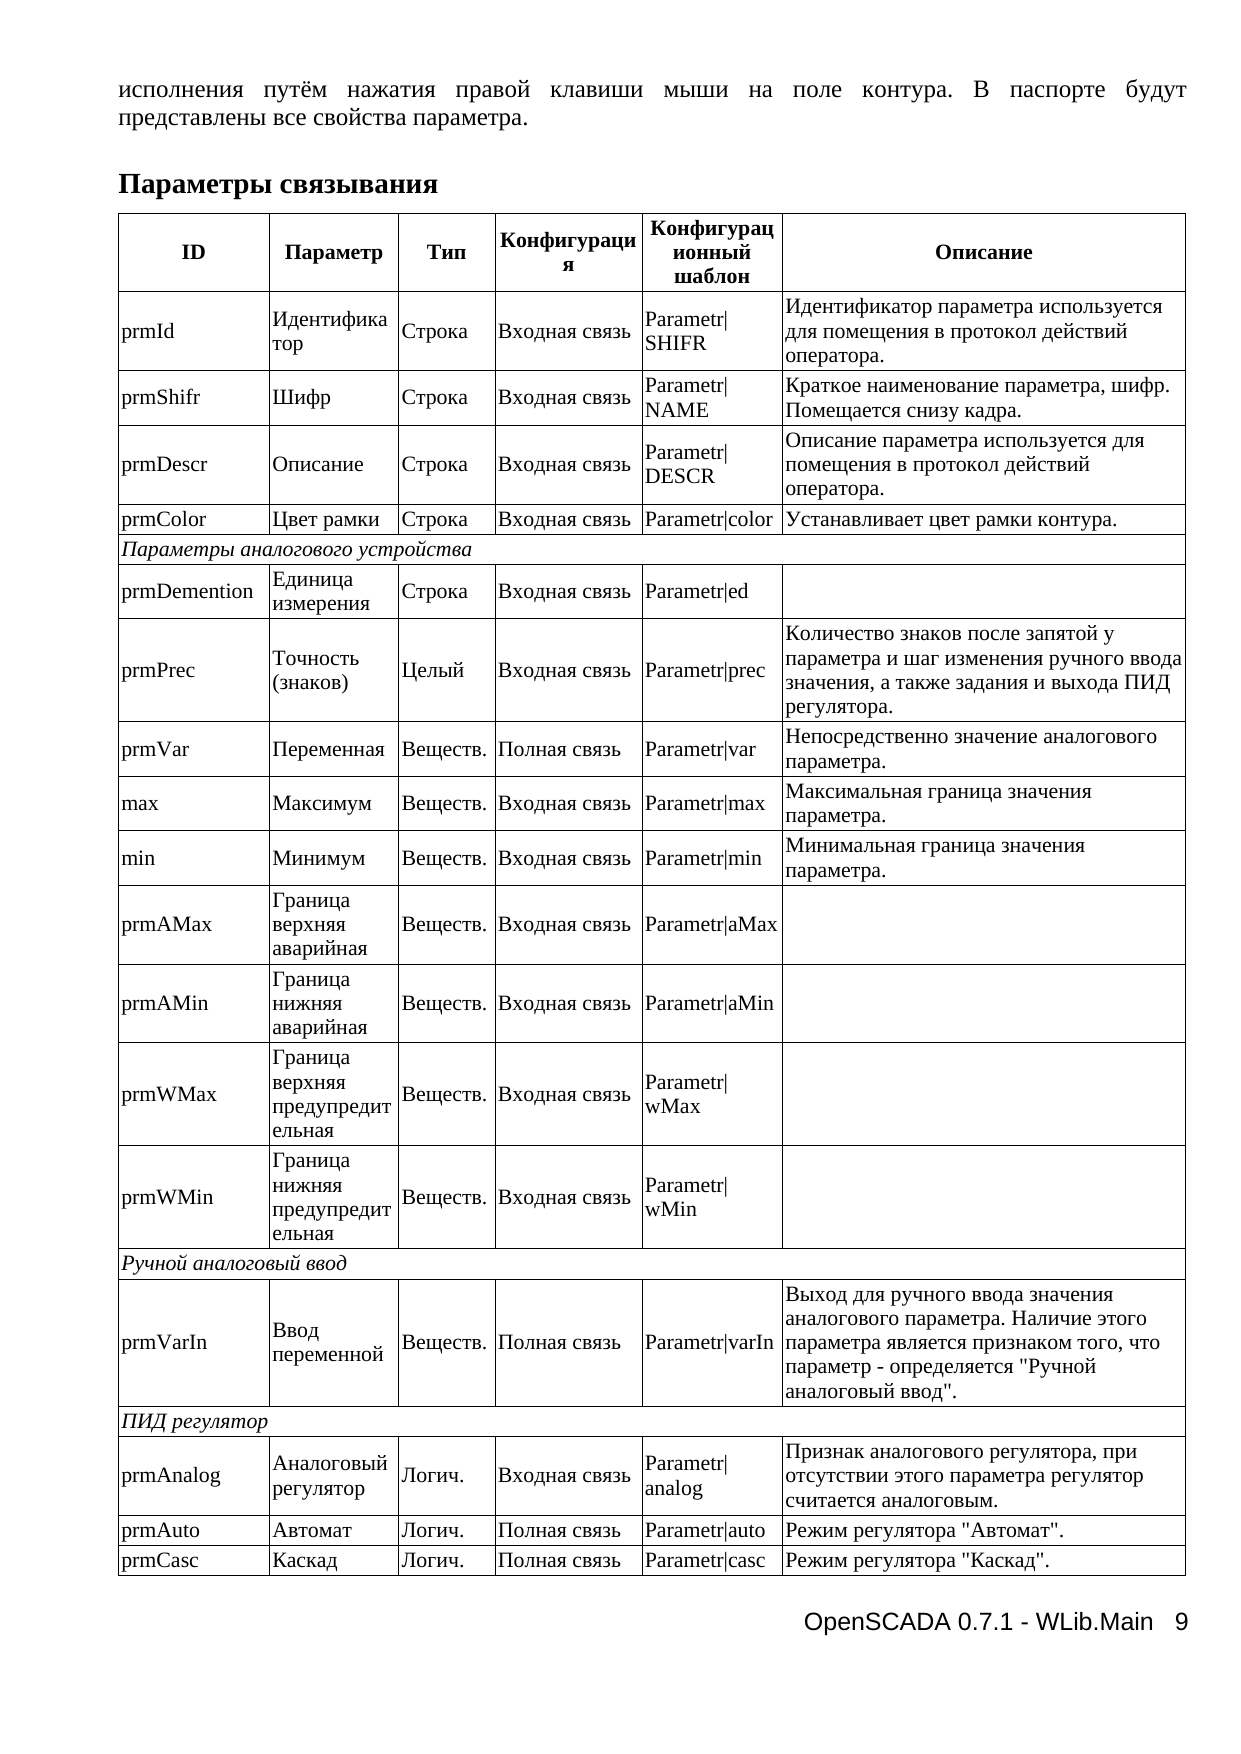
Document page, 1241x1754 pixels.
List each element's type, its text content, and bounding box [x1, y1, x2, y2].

subtitle Параметры связывания [118, 168, 1188, 200]
table_cell Parametr|DESCR [643, 426, 782, 503]
table_cell Устанавливает цвет рамки контура. [783, 505, 1185, 534]
table_cell Максимум [270, 777, 398, 830]
table_cell Граница нижняя предупредительная [270, 1146, 398, 1248]
table_cell Parametr|aMin [643, 965, 782, 1042]
table_cell Максимальная граница значения параметра. [783, 777, 1185, 830]
table_cell Минимум [270, 831, 398, 885]
table_cell max [119, 777, 269, 830]
table_header Описание [783, 214, 1185, 291]
table_cell Parametr|min [643, 831, 782, 885]
table_cell Режим регулятора "Автомат". [783, 1516, 1185, 1545]
table_cell Веществ. [399, 965, 495, 1042]
table_cell Веществ. [399, 1043, 495, 1145]
table_cell prmAMin [119, 965, 269, 1042]
table_cell prmShifr [119, 371, 269, 425]
table_cell Идентификатор [270, 292, 398, 370]
table_cell Логич. [399, 1546, 495, 1575]
table_cell prmWMin [119, 1146, 269, 1248]
table_cell Идентификатор параметра используется для помещения в протокол действий оператора. [783, 292, 1185, 370]
table_header Конфигурация [496, 214, 642, 291]
table_cell Граница верхняя аварийная [270, 886, 398, 963]
table_cell Веществ. [399, 1146, 495, 1248]
table_cell Веществ. [399, 831, 495, 885]
table_cell [783, 1146, 1185, 1248]
table_cell Описание параметра используется для помещения в протокол действий оператора. [783, 426, 1185, 503]
table_cell prmAuto [119, 1516, 269, 1545]
table_cell Веществ. [399, 886, 495, 963]
table_cell Входная связь [496, 505, 642, 534]
table_header ID [119, 214, 269, 291]
table_cell Количество знаков после запятой у параметра и шаг изменения ручного ввода значения, а также задания и выхода ПИД регулятора. [783, 619, 1185, 721]
table_cell Parametr|casc [643, 1546, 782, 1575]
table_cell Входная связь [496, 1043, 642, 1145]
table_cell prmDemention [119, 565, 269, 618]
table_cell Веществ. [399, 722, 495, 776]
table_cell prmVarIn [119, 1280, 269, 1406]
table_cell [783, 965, 1185, 1042]
table_cell Parametr|auto [643, 1516, 782, 1545]
table_cell Входная связь [496, 1437, 642, 1515]
table_cell Строка [399, 292, 495, 370]
table_cell Ввод переменной [270, 1280, 398, 1406]
table_cell Parametr|analog [643, 1437, 782, 1515]
table_cell Входная связь [496, 886, 642, 963]
table_cell Веществ. [399, 1280, 495, 1406]
table_cell Входная связь [496, 371, 642, 425]
table_cell Parametr|aMax [643, 886, 782, 963]
table_cell Признак аналогового регулятора, при отсутствии этого параметра регулятор считается аналоговым. [783, 1437, 1185, 1515]
table_cell Веществ. [399, 777, 495, 830]
table_cell Parametr|max [643, 777, 782, 830]
table_cell Краткое наименование параметра, шифр. Помещается снизу кадра. [783, 371, 1185, 425]
table_cell Цвет рамки [270, 505, 398, 534]
table_header Тип [399, 214, 495, 291]
table_cell Минимальная граница значения параметра. [783, 831, 1185, 885]
table_cell Шифр [270, 371, 398, 425]
table_cell prmAnalog [119, 1437, 269, 1515]
table_cell Parametr|var [643, 722, 782, 776]
table_cell Параметры аналогового устройства [119, 535, 1185, 564]
table_cell Входная связь [496, 965, 642, 1042]
table_cell Граница верхняя предупредительная [270, 1043, 398, 1145]
table_cell ПИД регулятор [119, 1407, 1185, 1436]
table_cell Полная связь [496, 1280, 642, 1406]
table_cell prmVar [119, 722, 269, 776]
table_cell Parametr|color [643, 505, 782, 534]
table_cell Логич. [399, 1437, 495, 1515]
table_cell [783, 1043, 1185, 1145]
table_cell prmDescr [119, 426, 269, 503]
table_cell [783, 565, 1185, 618]
table_cell Parametr|prec [643, 619, 782, 721]
table_cell Строка [399, 565, 495, 618]
table_cell prmAMax [119, 886, 269, 963]
table_cell Режим регулятора "Каскад". [783, 1546, 1185, 1575]
table_header Параметр [270, 214, 398, 291]
table_cell Входная связь [496, 565, 642, 618]
table_cell Непосредственно значение аналогового параметра. [783, 722, 1185, 776]
table_cell Автомат [270, 1516, 398, 1545]
table_cell prmCasc [119, 1546, 269, 1575]
table_cell Входная связь [496, 292, 642, 370]
table_cell Parametr|SHIFR [643, 292, 782, 370]
table_cell prmWMax [119, 1043, 269, 1145]
table_cell min [119, 831, 269, 885]
table_cell Parametr|wMin [643, 1146, 782, 1248]
table_cell Входная связь [496, 831, 642, 885]
table_cell [783, 886, 1185, 963]
table_cell Целый [399, 619, 495, 721]
table_cell Parametr|ed [643, 565, 782, 618]
table_cell prmPrec [119, 619, 269, 721]
table_cell Полная связь [496, 722, 642, 776]
table_header Конфигурационный шаблон [643, 214, 782, 291]
table_cell Полная связь [496, 1546, 642, 1575]
table_cell Входная связь [496, 777, 642, 830]
table_cell Логич. [399, 1516, 495, 1545]
table_cell Входная связь [496, 619, 642, 721]
table_cell Parametr|wMax [643, 1043, 782, 1145]
table_cell Описание [270, 426, 398, 503]
table_cell Переменная [270, 722, 398, 776]
table_cell Parametr|NAME [643, 371, 782, 425]
table_cell Строка [399, 371, 495, 425]
table_cell Полная связь [496, 1516, 642, 1545]
table_cell Входная связь [496, 426, 642, 503]
table_cell Строка [399, 505, 495, 534]
table_cell Строка [399, 426, 495, 503]
table_cell Точность (знаков) [270, 619, 398, 721]
table_cell Parametr|varIn [643, 1280, 782, 1406]
table_cell Аналоговый регулятор [270, 1437, 398, 1515]
table_cell Ручной аналоговый ввод [119, 1249, 1185, 1278]
table_cell Единица измерения [270, 565, 398, 618]
table_cell Каскад [270, 1546, 398, 1575]
table_cell prmId [119, 292, 269, 370]
text исполнения путём нажатия правой клавиши мыши на поле контура. В паспорте будут представлены все свойства параметра. [118, 75, 1188, 130]
table_cell Граница нижняя аварийная [270, 965, 398, 1042]
table_cell prmColor [119, 505, 269, 534]
table_cell Выход для ручного ввода значения аналогового параметра. Наличие этого параметра является признаком того, что параметр - определяется "Ручной аналоговый ввод". [783, 1280, 1185, 1406]
table_cell Входная связь [496, 1146, 642, 1248]
